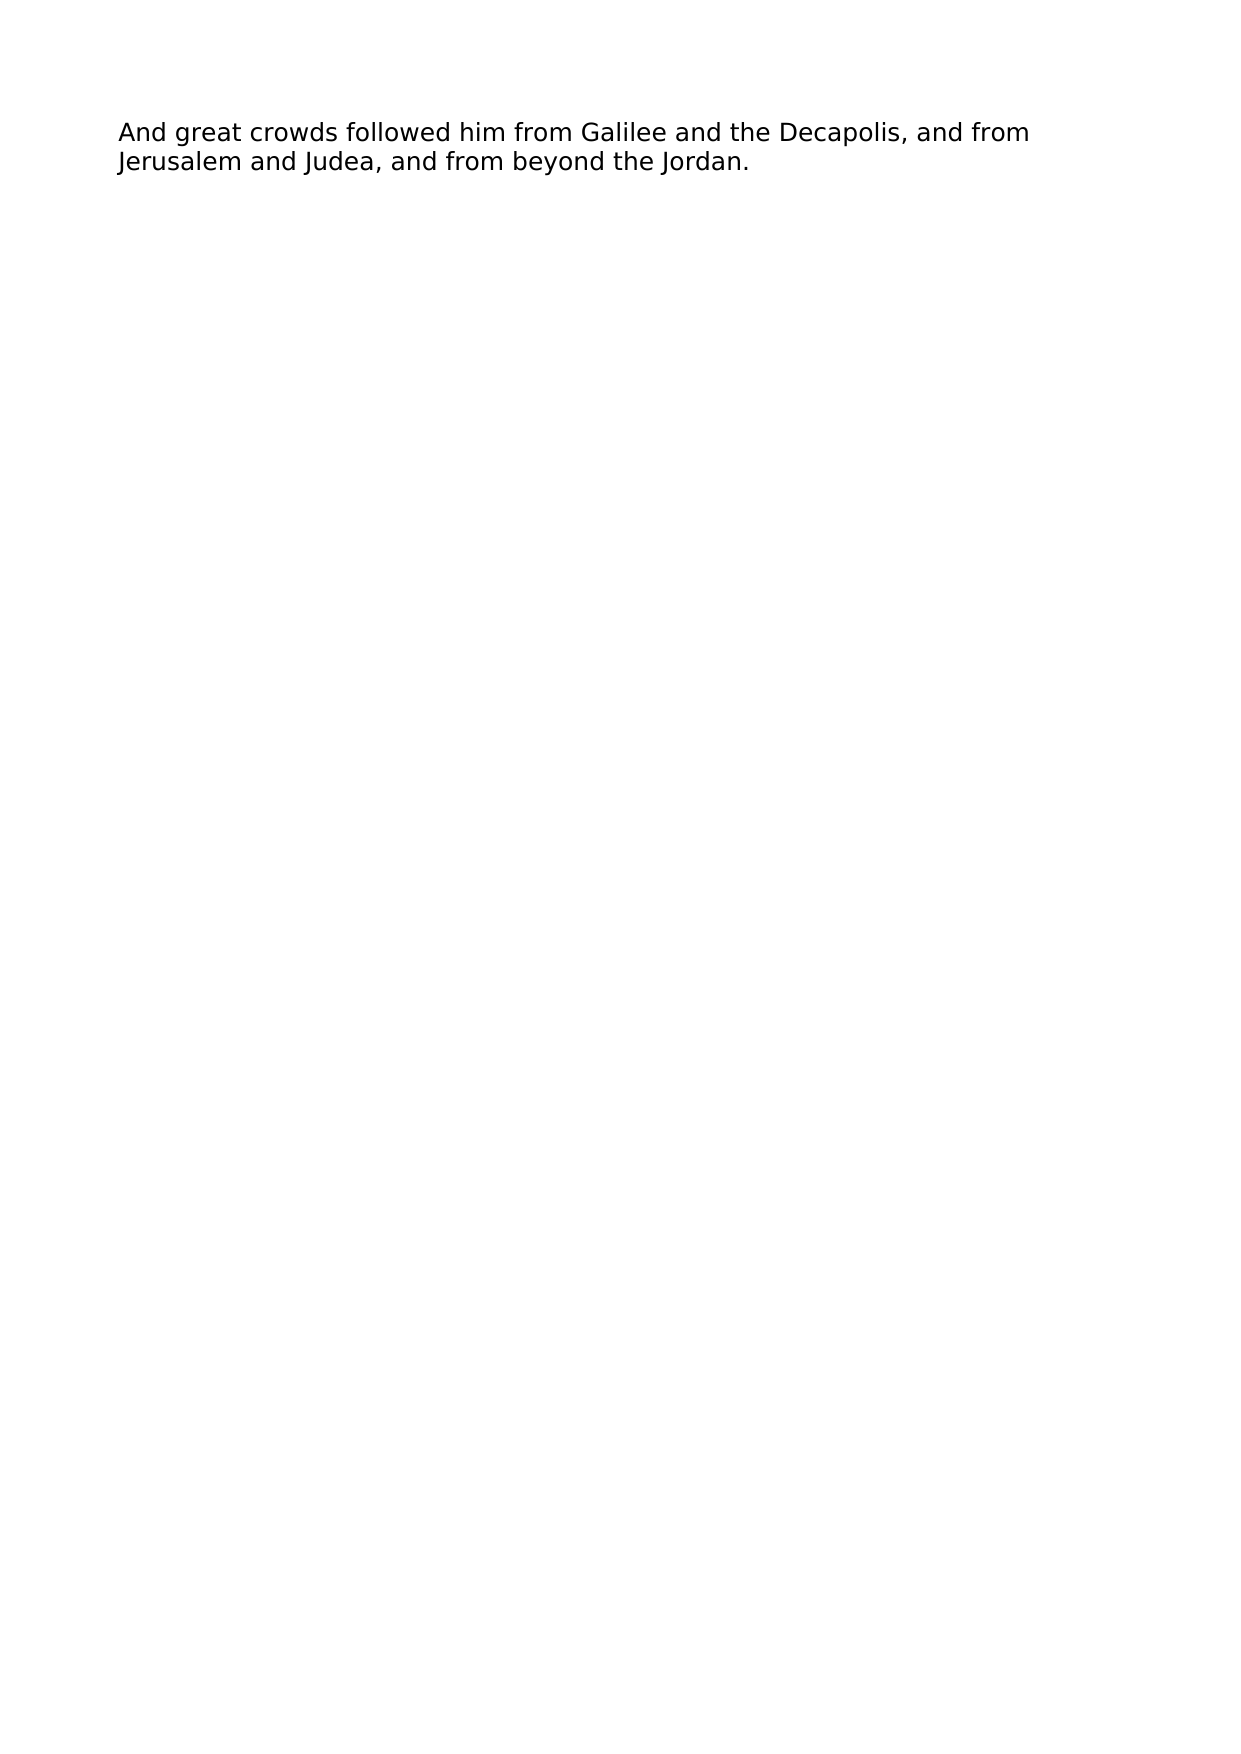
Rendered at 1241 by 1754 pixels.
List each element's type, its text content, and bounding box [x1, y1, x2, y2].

text And great crowds followed him from Galilee and the Decapolis, and from Jerusalem and Judea, and from beyond the Jordan. [118, 118, 1122, 176]
